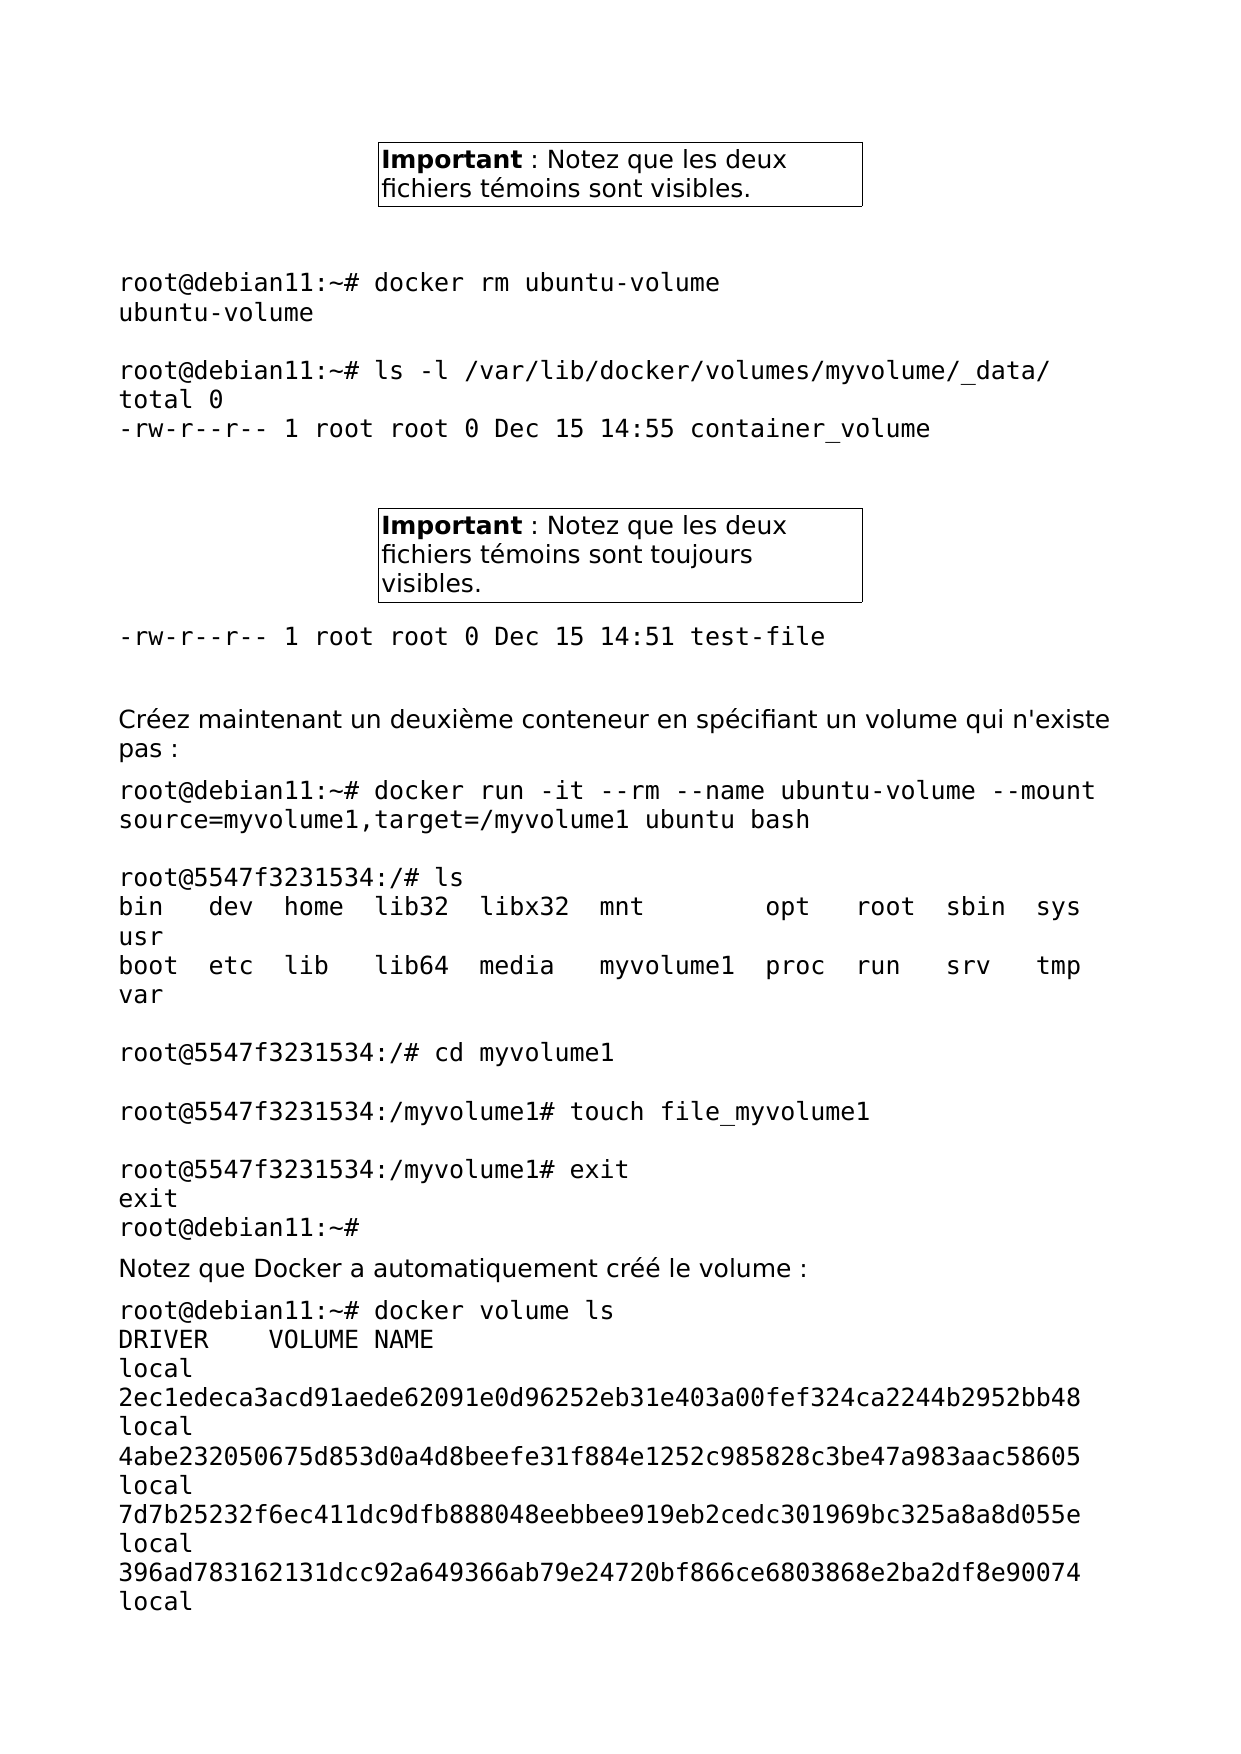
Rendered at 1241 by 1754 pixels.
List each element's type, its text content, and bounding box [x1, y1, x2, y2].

text root@debian11:~# docker volume ls DRIVER VOLUME NAME local 2ec1edeca3acd91aede62091e0d96252eb31e403a00fef324ca2244b2952bb48 local 4abe232050675d853d0a4d8beefe31f884e1252c985828c3be47a983aac58605 local 7d7b25232f6ec411dc9dfb888048eebbee919eb2cedc301969bc325a8a8d055e local 396ad783162131dcc92a649366ab79e24720bf866ce6803868e2ba2df8e90074 local [118, 1296, 1122, 1617]
table_header Important : Notez que les deux fichiers témoins sont toujours visibles. [379, 509, 862, 602]
text Notez que Docker a automatiquement créé le volume : [118, 1254, 1122, 1283]
table_header Important : Notez que les deux fichiers témoins sont visibles. [379, 143, 862, 206]
text root@debian11:~# docker rm ubuntu-volume ubuntu-volume root@debian11:~# ls -l /var/lib/docker/volumes/myvolume/_data/ total 0 -rw-r--r-- 1 root root 0 Dec 15 14:55 container_volume -rw-r--r-- 1 root root 0 Dec 15 14:51 test-file [118, 268, 1122, 652]
text root@debian11:~# docker run -it --rm --name ubuntu-volume --mount source=myvolume1,target=/myvolume1 ubuntu bash root@5547f3231534:/# ls bin dev home lib32 libx32 mnt opt root sbin sys usr boot etc lib lib64 media myvolume1 proc run srv tmp var root@5547f3231534:/# cd myvolume1 root@5547f3231534:/myvolume1# touch file_myvolume1 root@5547f3231534:/myvolume1# exit exit root@debian11:~# [118, 776, 1122, 1242]
text Créez maintenant un deuxième conteneur en spécifiant un volume qui n'existe pas : [118, 705, 1122, 763]
